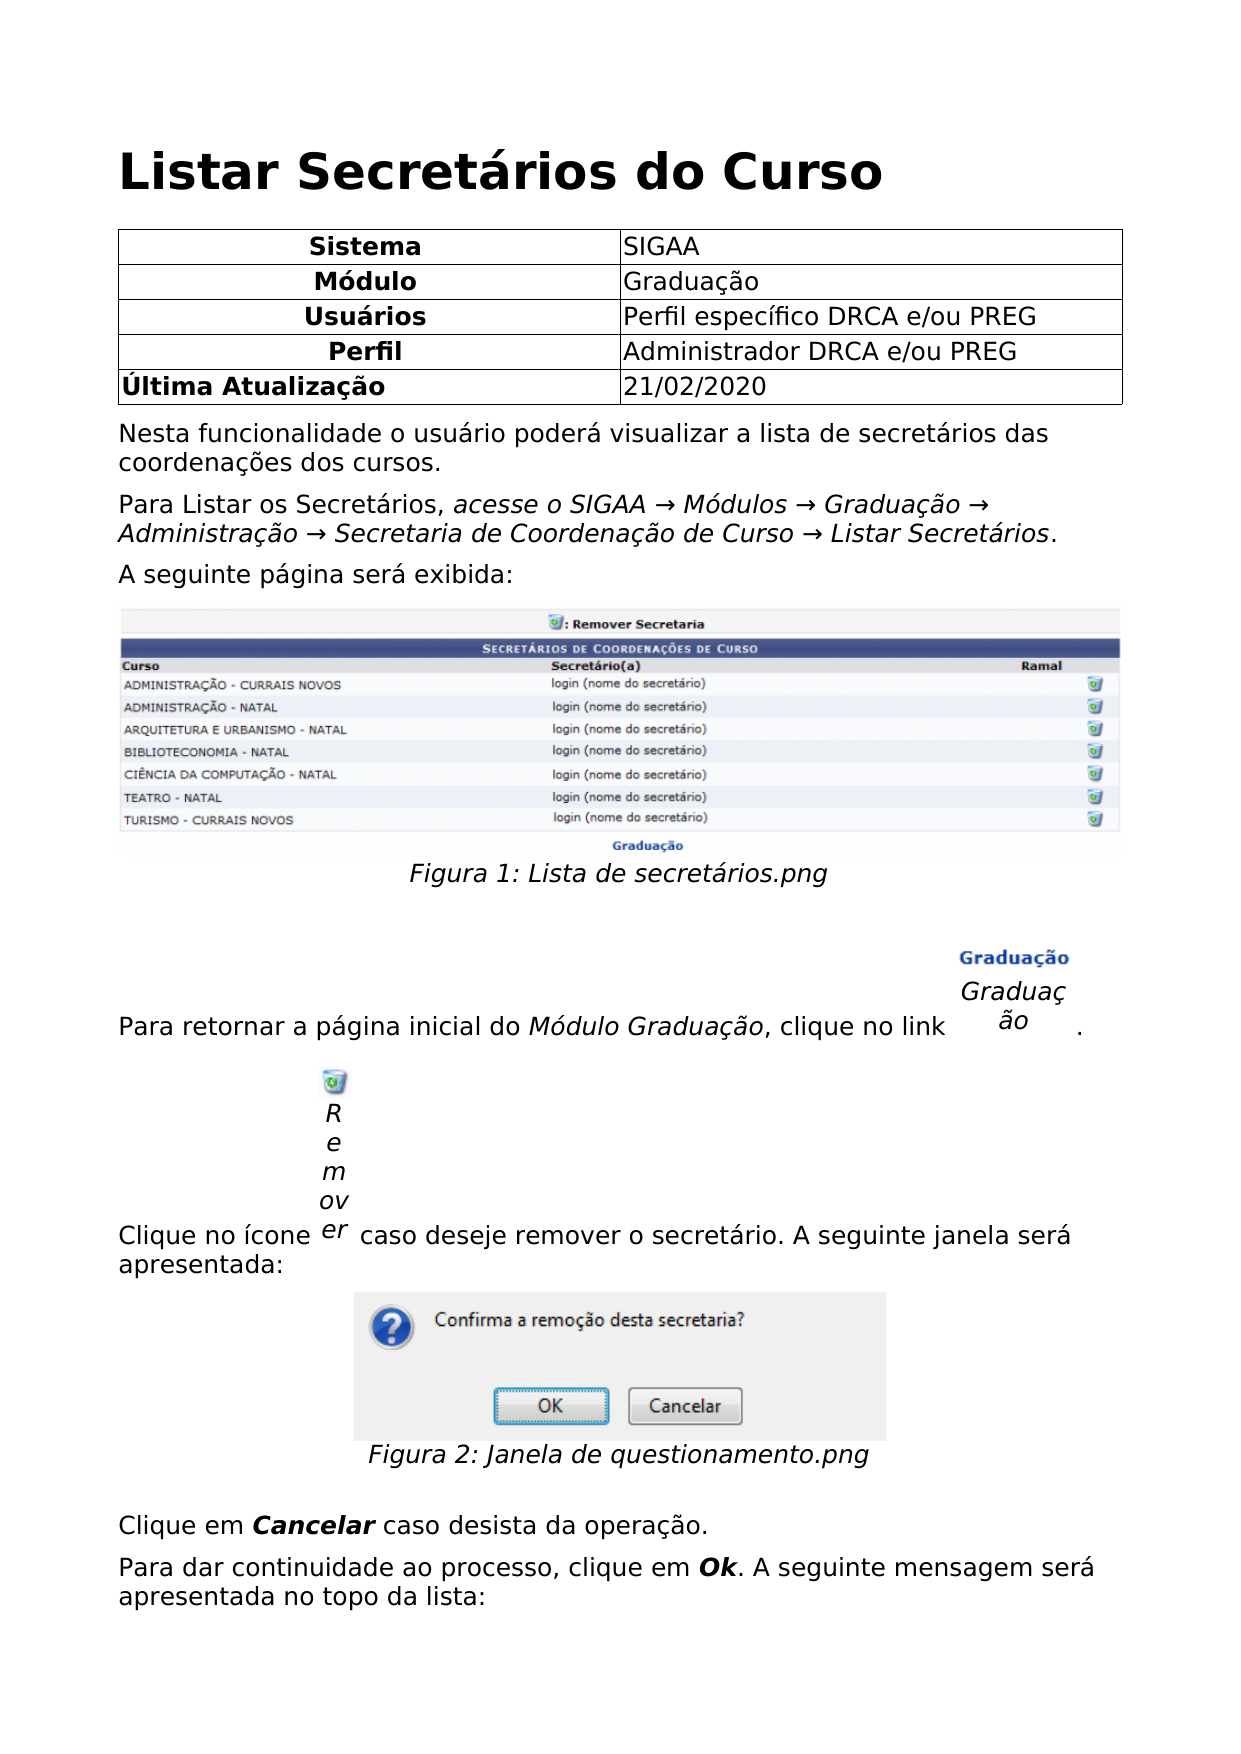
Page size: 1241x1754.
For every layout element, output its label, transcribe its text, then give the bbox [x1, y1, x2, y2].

text Clique em Cancelar caso desista da operação. [118, 1511, 1122, 1541]
text Para dar continuidade ao processo, clique em Ok. A seguinte mensagem será apresentada no topo da lista: [118, 1553, 1122, 1611]
text Remover [319, 1099, 352, 1244]
text Figura 1: Lista de secretários.png [118, 859, 1122, 888]
table_cell Perfil específico DRCA e/ou PREG [621, 300, 1122, 334]
table_cell Perfil [119, 335, 620, 369]
picture [318, 1066, 352, 1099]
table_cell 21/02/2020 [621, 370, 1122, 404]
text Clique no ícone caso deseje remover o secretário. A seguinte janela será apresentada: [118, 1053, 1122, 1280]
text Nesta funcionalidade o usuário poderá visualizar a lista de secretários das coordenações dos cursos. [118, 419, 1122, 477]
text Figura 2: Janela de questionamento.png [354, 1441, 887, 1470]
text A seguinte página será exibida: [118, 561, 1122, 590]
table_header SIGAA [621, 230, 1122, 264]
picture [953, 942, 1076, 977]
table_cell Módulo [119, 265, 620, 299]
subtitle Listar Secretários do Curso [118, 143, 1122, 201]
table_cell Usuários [119, 300, 620, 334]
text Para Listar os Secretários, acesse o SIGAA → Módulos → Graduação → Administração → Secretaria de Coordenação de Curso → Listar Secretários. [118, 490, 1122, 548]
picture [353, 1292, 887, 1441]
table_cell Última Atualização [119, 370, 620, 404]
text Para retornar a página inicial do Módulo Graduação, clique no link . [118, 930, 1122, 1041]
picture [118, 602, 1123, 859]
table_cell Administrador DRCA e/ou PREG [621, 335, 1122, 369]
table_header Sistema [119, 230, 620, 264]
text Graduação [954, 977, 1076, 1035]
table_cell Graduação [621, 265, 1122, 299]
